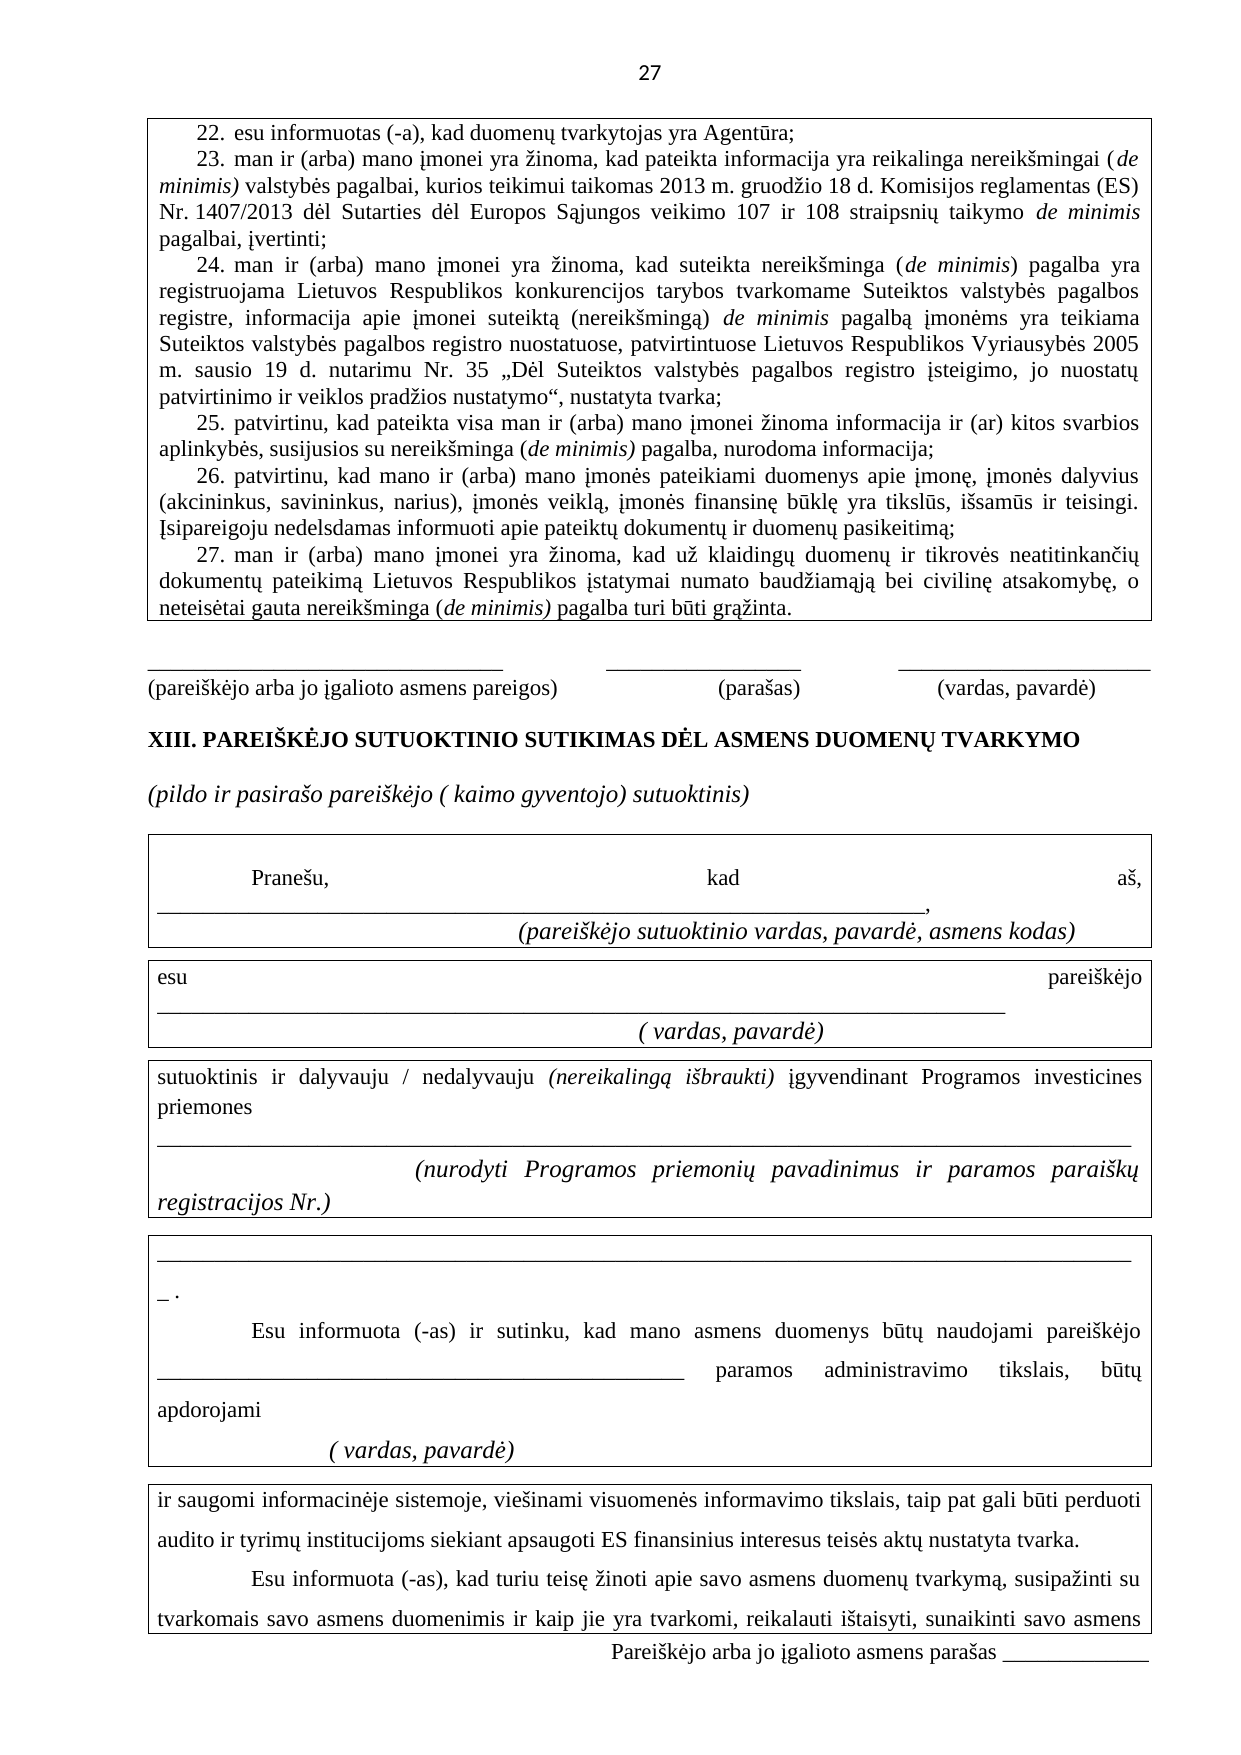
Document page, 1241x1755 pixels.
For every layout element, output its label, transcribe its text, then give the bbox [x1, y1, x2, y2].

text esu pareiškėjo __________________________________________________________________________ [149, 961, 1151, 1013]
text ______________________________________________________________________________________ . [149, 1236, 1151, 1304]
text Pranešu, kad aš, ___________________________________________________________________, [149, 861, 1151, 913]
text Esu informuota (-as), kad turiu teisę žinoti apie savo asmens duomenų tvarkymą, susipažinti su tvarkomais savo asmens duomenimis ir kaip jie yra tvarkomi, reikalauti ištaisyti, sunaikinti savo asmens [149, 1562, 1151, 1633]
text _____________________________________________________________________________________ [149, 1120, 1151, 1150]
text (pareiškėjo arba jo įgalioto asmens pareigos) (parašas) (vardas, pavardė) [148, 674, 1152, 700]
text (pildo ir pasirašo pareiškėjo ( kaimo gyventojo) sutuoktinis) [148, 779, 1152, 808]
text Esu informuota (-as) ir sutinku, kad mano asmens duomenys būtų naudojami pareiškėjo ______________________________________________ paramos administravimo tikslais, būtų apdorojami [149, 1314, 1151, 1422]
text (nurodyti Programos priemonių pavadinimus ir paramos paraiškų registracijos Nr.) [149, 1151, 1151, 1217]
text (pareiškėjo sutuoktinio vardas, pavardė, asmens kodas) [149, 913, 1151, 947]
text ( vardas, pavardė) [149, 1432, 1151, 1466]
text ir saugomi informacinėje sistemoje, viešinami visuomenės informavimo tikslais, taip pat gali būti perduoti audito ir tyrimų institucijoms siekiant apsaugoti ES finansinius interesus teisės aktų nustatyta tvarka. [149, 1485, 1151, 1552]
text _______________________________ _________________ ______________________ [148, 647, 1152, 674]
table_header 22. esu informuotas (-a), kad duomenų tvarkytojas yra Agentūra; 23. man ir (arba) mano įmonei yra žinoma, kad pateikta informacija yra reikalinga nereikšmingai (de minimis) valstybės pagalbai, kurios teikimui taikomas 2013 m. gruodžio 18 d. Komisijos reglamentas (ES) Nr. 1407/2013 dėl Sutarties dėl Europos Sąjungos veikimo 107 ir 108 straipsnių taikymo de minimis pagalbai, įvertinti; 24. man ir (arba) mano įmonei yra žinoma, kad suteikta nereikšminga (de minimis) pagalba yra registruojama Lietuvos Respublikos konkurencijos tarybos tvarkomame Suteiktos valstybės pagalbos registre, informacija apie įmonei suteiktą (nereikšmingą) de minimis pagalbą įmonėms yra teikiama Suteiktos valstybės pagalbos registro nuostatuose, patvirtintuose Lietuvos Respublikos Vyriausybės 2005 m. sausio 19 d. nutarimu Nr. 35 „Dėl Suteiktos valstybės pagalbos registro įsteigimo, jo nuostatų patvirtinimo ir veiklos pradžios nustatymo“, nustatyta tvarka; 25. patvirtinu, kad pateikta visa man ir (arba) mano įmonei žinoma informacija ir (ar) kitos svarbios aplinkybės, susijusios su nereikšminga (de minimis) pagalba, nurodoma informacija; 26. patvirtinu, kad mano ir (arba) mano įmonės pateikiami duomenys apie įmonę, įmonės dalyvius (akcininkus, savininkus, narius), įmonės veiklą, įmonės finansinę būklę yra tikslūs, išsamūs ir teisingi. Įsipareigoju nedelsdamas informuoti apie pateiktų dokumentų ir duomenų pasikeitimą; 27. man ir (arba) mano įmonei yra žinoma, kad už klaidingų duomenų ir tikrovės neatitinkančių dokumentų pateikimą Lietuvos Respublikos įstatymai numato baudžiamąją bei civilinę atsakomybę, o neteisėtai gauta nereikšminga (de minimis) pagalba turi būti grąžinta. [148, 119, 1151, 620]
text XIII. PAREIŠKĖJO SUTUOKTINIO SUTIKIMAS DĖL ASMENS DUOMENŲ TVARKYMO [148, 726, 1152, 753]
text sutuoktinis ir dalyvauju / nedalyvauju (nereikalingą išbraukti) įgyvendinant Programos investicines priemones [149, 1061, 1151, 1119]
text ( vardas, pavardė) [149, 1013, 1151, 1047]
